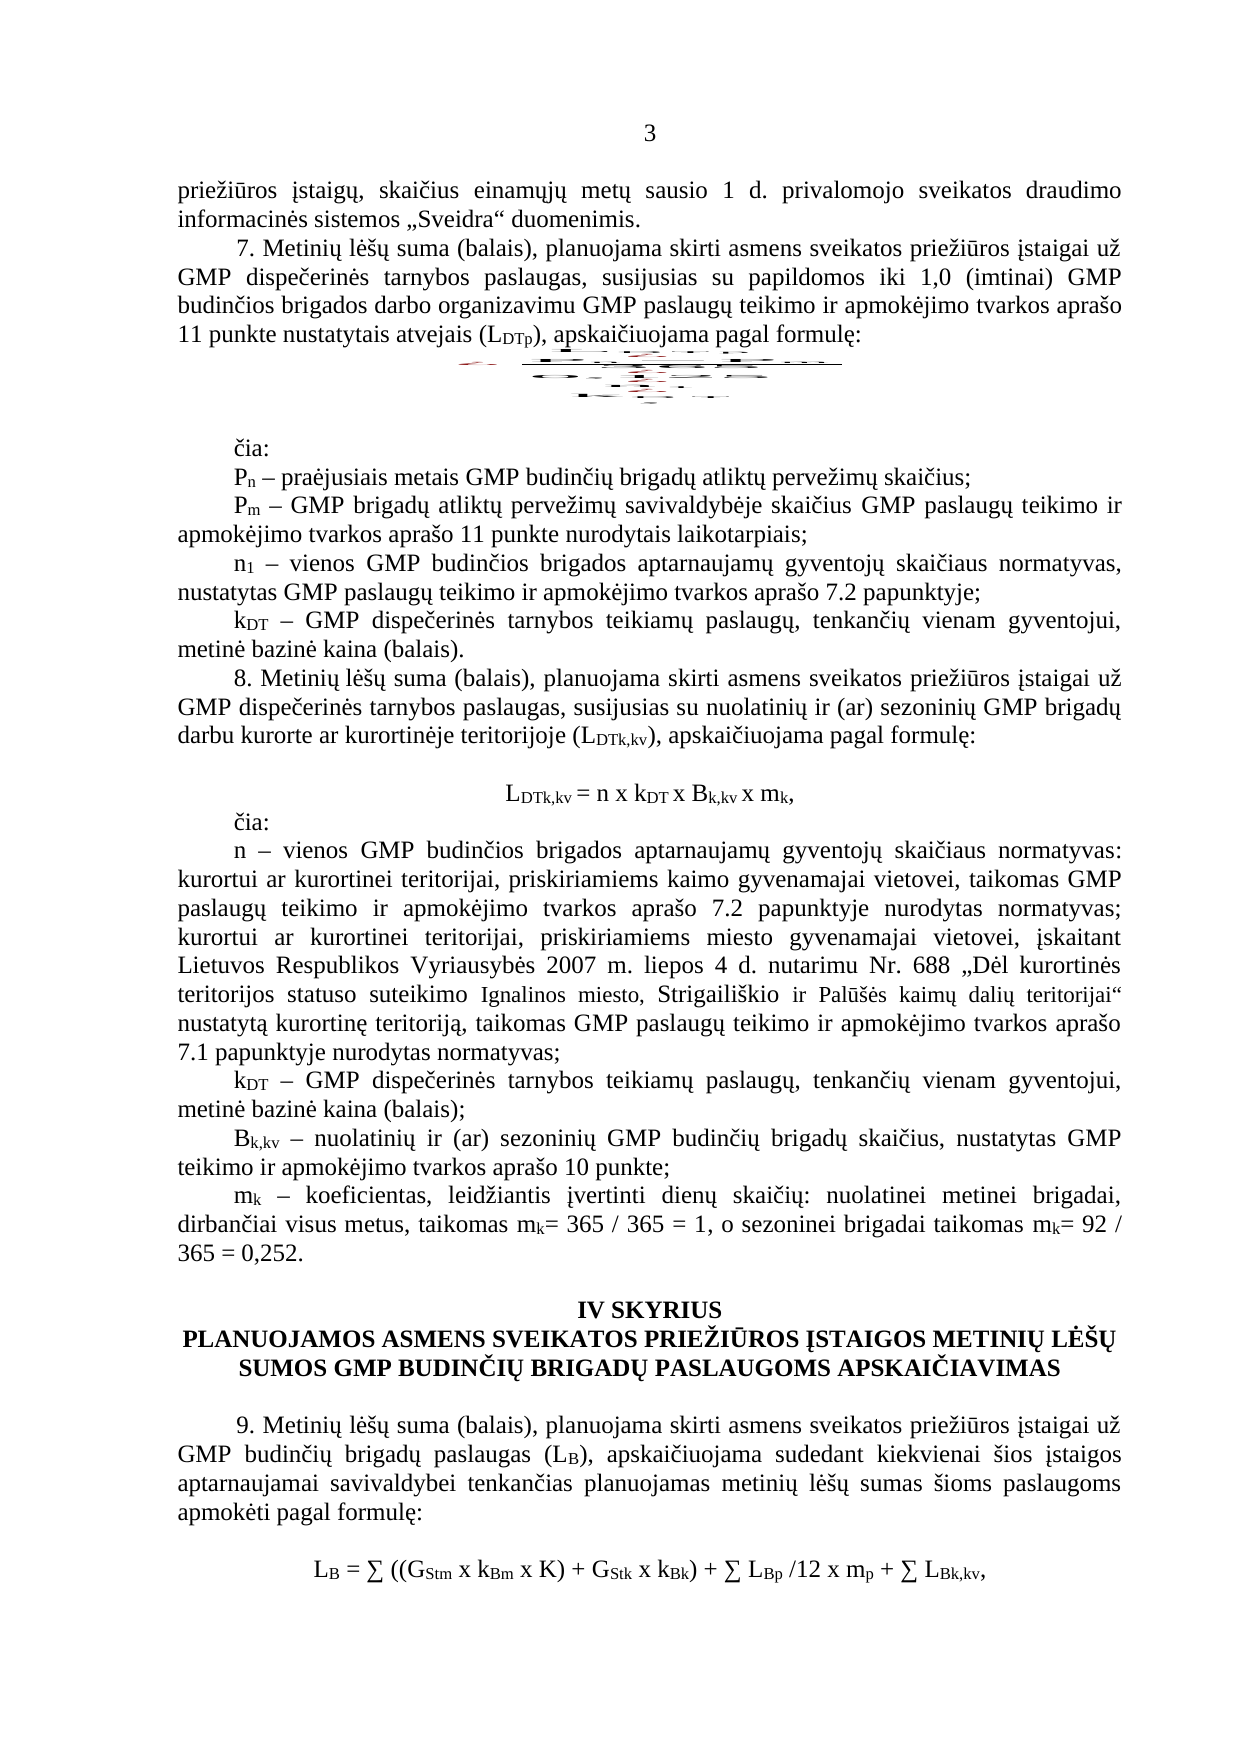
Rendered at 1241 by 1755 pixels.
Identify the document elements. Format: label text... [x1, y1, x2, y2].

text kDT – GMP dispečerinės tarnybos teikiamų paslaugų, tenkančių vienam gyventojui, metinė bazinė kaina (balais). [177, 606, 1122, 663]
text mk – koeficientas, leidžiantis įvertinti dienų skaičių: nuolatinei metinei brigadai, dirbančiai visus metus, taikomas mk= 365 / 365 = 1, o sezoninei brigadai taikomas mk= 92 / 365 = 0,252. [177, 1181, 1122, 1267]
text LDTk,kv = n x kDT x Bk,kv x mk, [177, 778, 1122, 807]
text n1 – vienos GMP budinčios brigados aptarnaujamų gyventojų skaičiaus normatyvas, nustatytas GMP paslaugų teikimo ir apmokėjimo tvarkos aprašo 7.2 papunktyje; [177, 548, 1122, 606]
text kDT – GMP dispečerinės tarnybos teikiamų paslaugų, tenkančių vienam gyventojui, metinė bazinė kaina (balais); [177, 1066, 1122, 1123]
text Pm – GMP brigadų atliktų pervežimų savivaldybėje skaičius GMP paslaugų teikimo ir apmokėjimo tvarkos aprašo 11 punkte nurodytais laikotarpiais; [177, 491, 1122, 548]
text 9. Metinių lėšų suma (balais), planuojama skirti asmens sveikatos priežiūros įstaigai už GMP budinčių brigadų paslaugas (LB), apskaičiuojama sudedant kiekvienai šios įstaigos aptarnaujamai savivaldybei tenkančias planuojamas metinių lėšų sumas šioms paslaugoms apmokėti pagal formulę: [177, 1411, 1122, 1526]
text PLANUOJAMOS ASMENS SVEIKATOS PRIEŽIŪROS ĮSTAIGOS METINIŲ LĖŠŲ SUMOS GMP BUDINČIŲ BRIGADŲ PASLAUGOMS APSKAIČIAVIMAS [177, 1324, 1122, 1382]
text čia: [177, 433, 1122, 462]
text IV SKYRIUS [177, 1296, 1122, 1324]
text LB = ∑ ((GStm x kBm x K) + GStk x kBk) + ∑ LBp /12 x mp + ∑ LBk,kv, [177, 1554, 1122, 1583]
text Bk,kv – nuolatinių ir (ar) sezoninių GMP budinčių brigadų skaičius, nustatytas GMP teikimo ir apmokėjimo tvarkos aprašo 10 punkte; [177, 1123, 1122, 1181]
text Pn – praėjusiais metais GMP budinčių brigadų atliktų pervežimų skaičius; [177, 462, 1122, 491]
text čia: [177, 807, 1122, 836]
text n – vienos GMP budinčios brigados aptarnaujamų gyventojų skaičiaus normatyvas: kurortui ar kurortinei teritorijai, priskiriamiems kaimo gyvenamajai vietovei, taikomas GMP paslaugų teikimo ir apmokėjimo tvarkos aprašo 7.2 papunktyje nurodytas normatyvas; kurortui ar kurortinei teritorijai, priskiriamiems miesto gyvenamajai vietovei, įskaitant Lietuvos Respublikos Vyriausybės 2007 m. liepos 4 d. nutarimu Nr. 688 „Dėl kurortinės teritorijos statuso suteikimo Ignalinos miesto, Strigailiškio ir Palūšės kaimų dalių teritorijai“ nustatytą kurortinę teritoriją, taikomas GMP paslaugų teikimo ir apmokėjimo tvarkos aprašo 7.1 papunktyje nurodytas normatyvas; [177, 836, 1122, 1066]
text 7. Metinių lėšų suma (balais), planuojama skirti asmens sveikatos priežiūros įstaigai už GMP dispečerinės tarnybos paslaugas, susijusias su papildomos iki 1,0 (imtinai) GMP budinčios brigados darbo organizavimu GMP paslaugų teikimo ir apmokėjimo tvarkos aprašo 11 punkte nustatytais atvejais (LDTp), apskaičiuojama pagal formulę: [177, 233, 1122, 348]
text priežiūros įstaigų, skaičius einamųjų metų sausio 1 d. privalomojo sveikatos draudimo informacinės sistemos „Sveidra“ duomenimis. [177, 176, 1122, 233]
text 8. Metinių lėšų suma (balais), planuojama skirti asmens sveikatos priežiūros įstaigai už GMP dispečerinės tarnybos paslaugas, susijusias su nuolatinių ir (ar) sezoninių GMP brigadų darbu kurorte ar kurortinėje teritorijoje (LDTk,kv), apskaičiuojama pagal formulę: [177, 663, 1122, 749]
